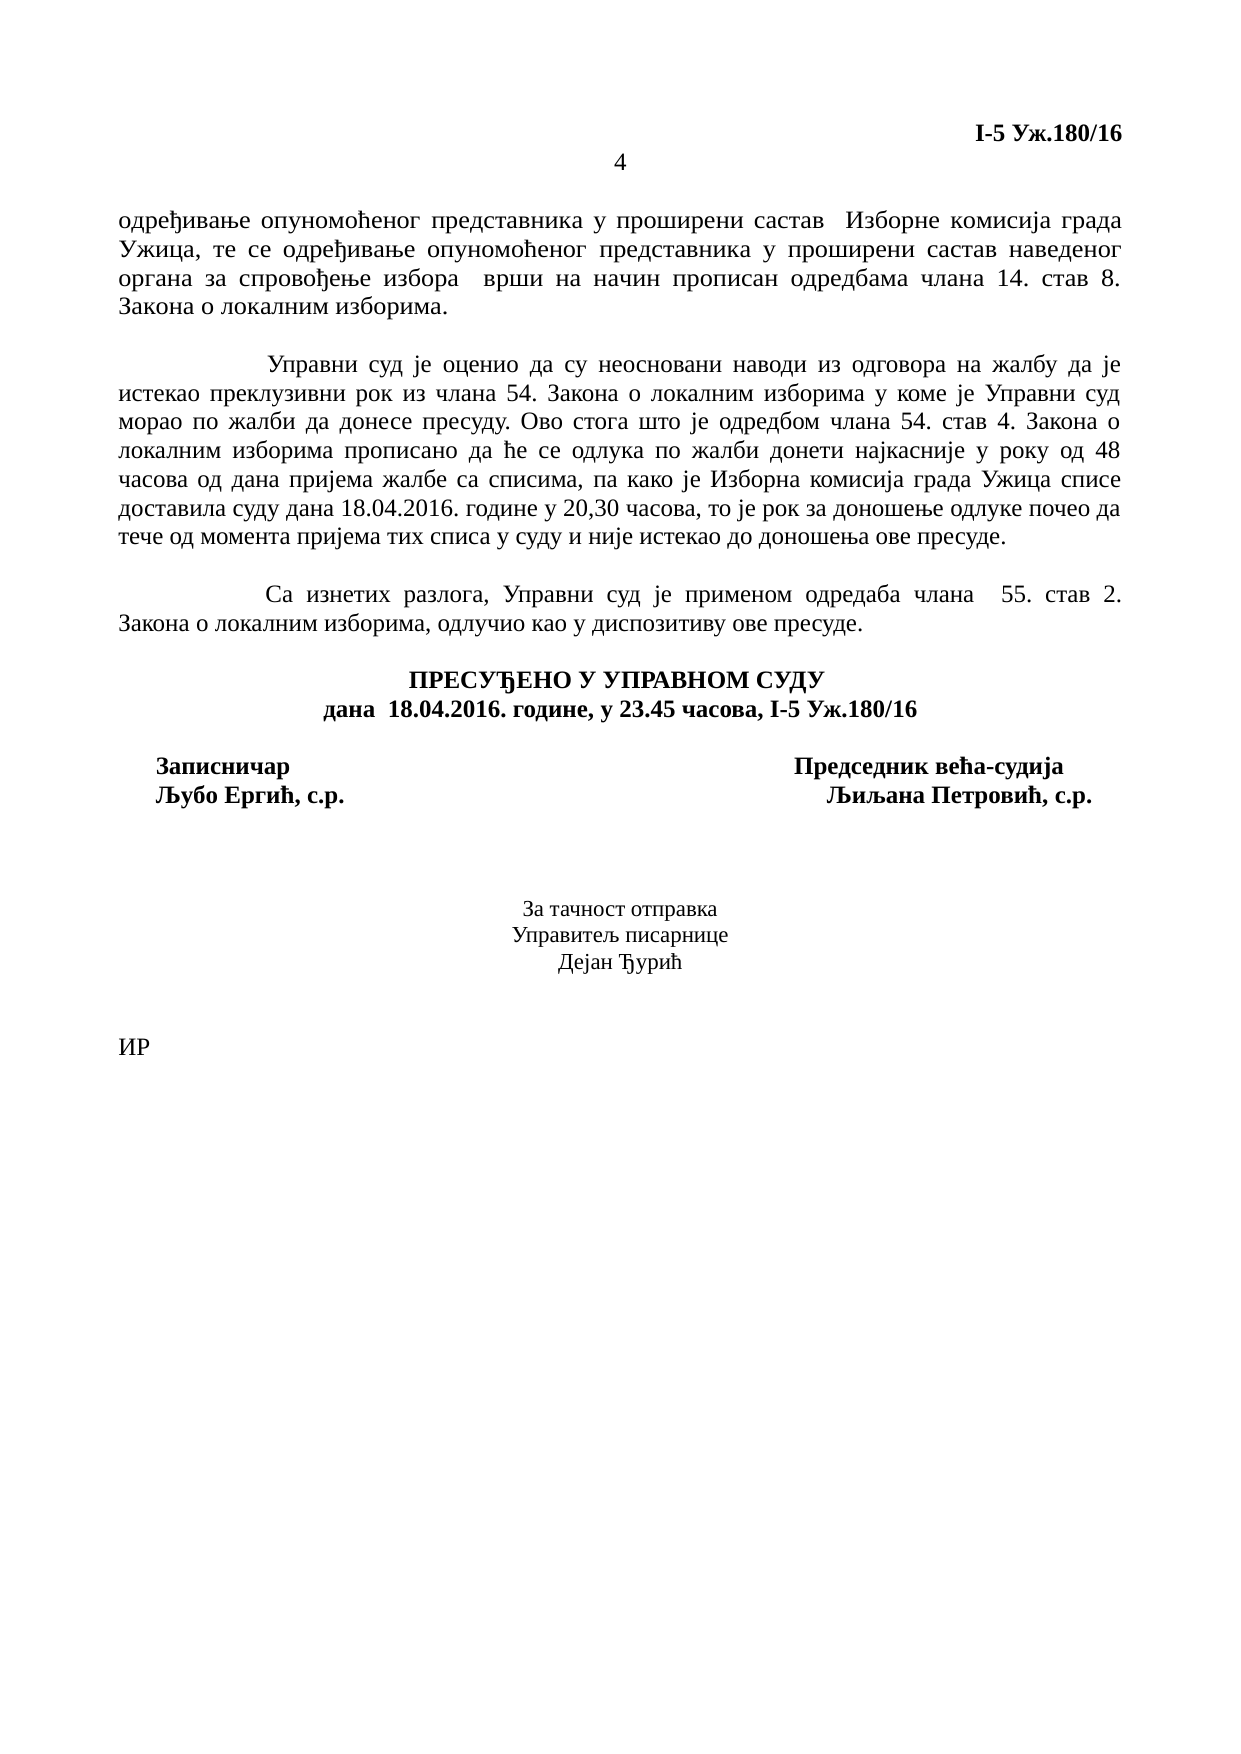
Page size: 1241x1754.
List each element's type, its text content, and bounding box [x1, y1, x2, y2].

text дана 18.04.2016. године, у 23.45 часова, I-5 Уж.180/16 [118, 694, 1122, 723]
text одређивање опуномоћеног представника у проширени састав Изборне комисија града Ужица, те се одређивање опуномоћеног представника у проширени састав наведеног органа за спровођење избора врши на начин прописан одредбама члана 14. став 8. Закона о локалним изборима. [118, 205, 1122, 320]
text Записничар Председник већа-судија [118, 751, 1122, 780]
text ИР [118, 1032, 1122, 1060]
text ПРЕСУЂЕНО У УПРАВНОМ СУДУ [118, 665, 1122, 694]
text Дејан Ђурић [118, 948, 1122, 974]
text За тачност отправка [118, 895, 1122, 921]
text Управитељ писарнице [118, 921, 1122, 948]
text Управни суд је оценио да су неосновани наводи из одговора на жалбу да је истекао преклузивни рок из члана 54. Закона о локалним изборима у коме је Управни суд морао по жалби да донесе пресуду. Ово стога што је одредбом члана 54. став 4. Закона о локалним изборима прописано да ће се одлука по жалби донети најкасније у року од 48 часова од дана пријема жалбе са списима, па како је Изборна комисија града Ужица списе доставила суду дана 18.04.2016. године у 20,30 часова, то је рок за доношење одлуке почео да тече од момента пријема тих списа у суду и није истекао до доношења ове пресуде. [118, 349, 1122, 550]
text Са изнетих разлога, Управни суд је применом одредаба члана 55. став 2. Закона о локалним изборима, одлучио као у диспозитиву ове пресуде. [118, 579, 1122, 636]
text Љубо Ергић, с.р. Љиљана Петровић, с.р. [118, 780, 1122, 809]
